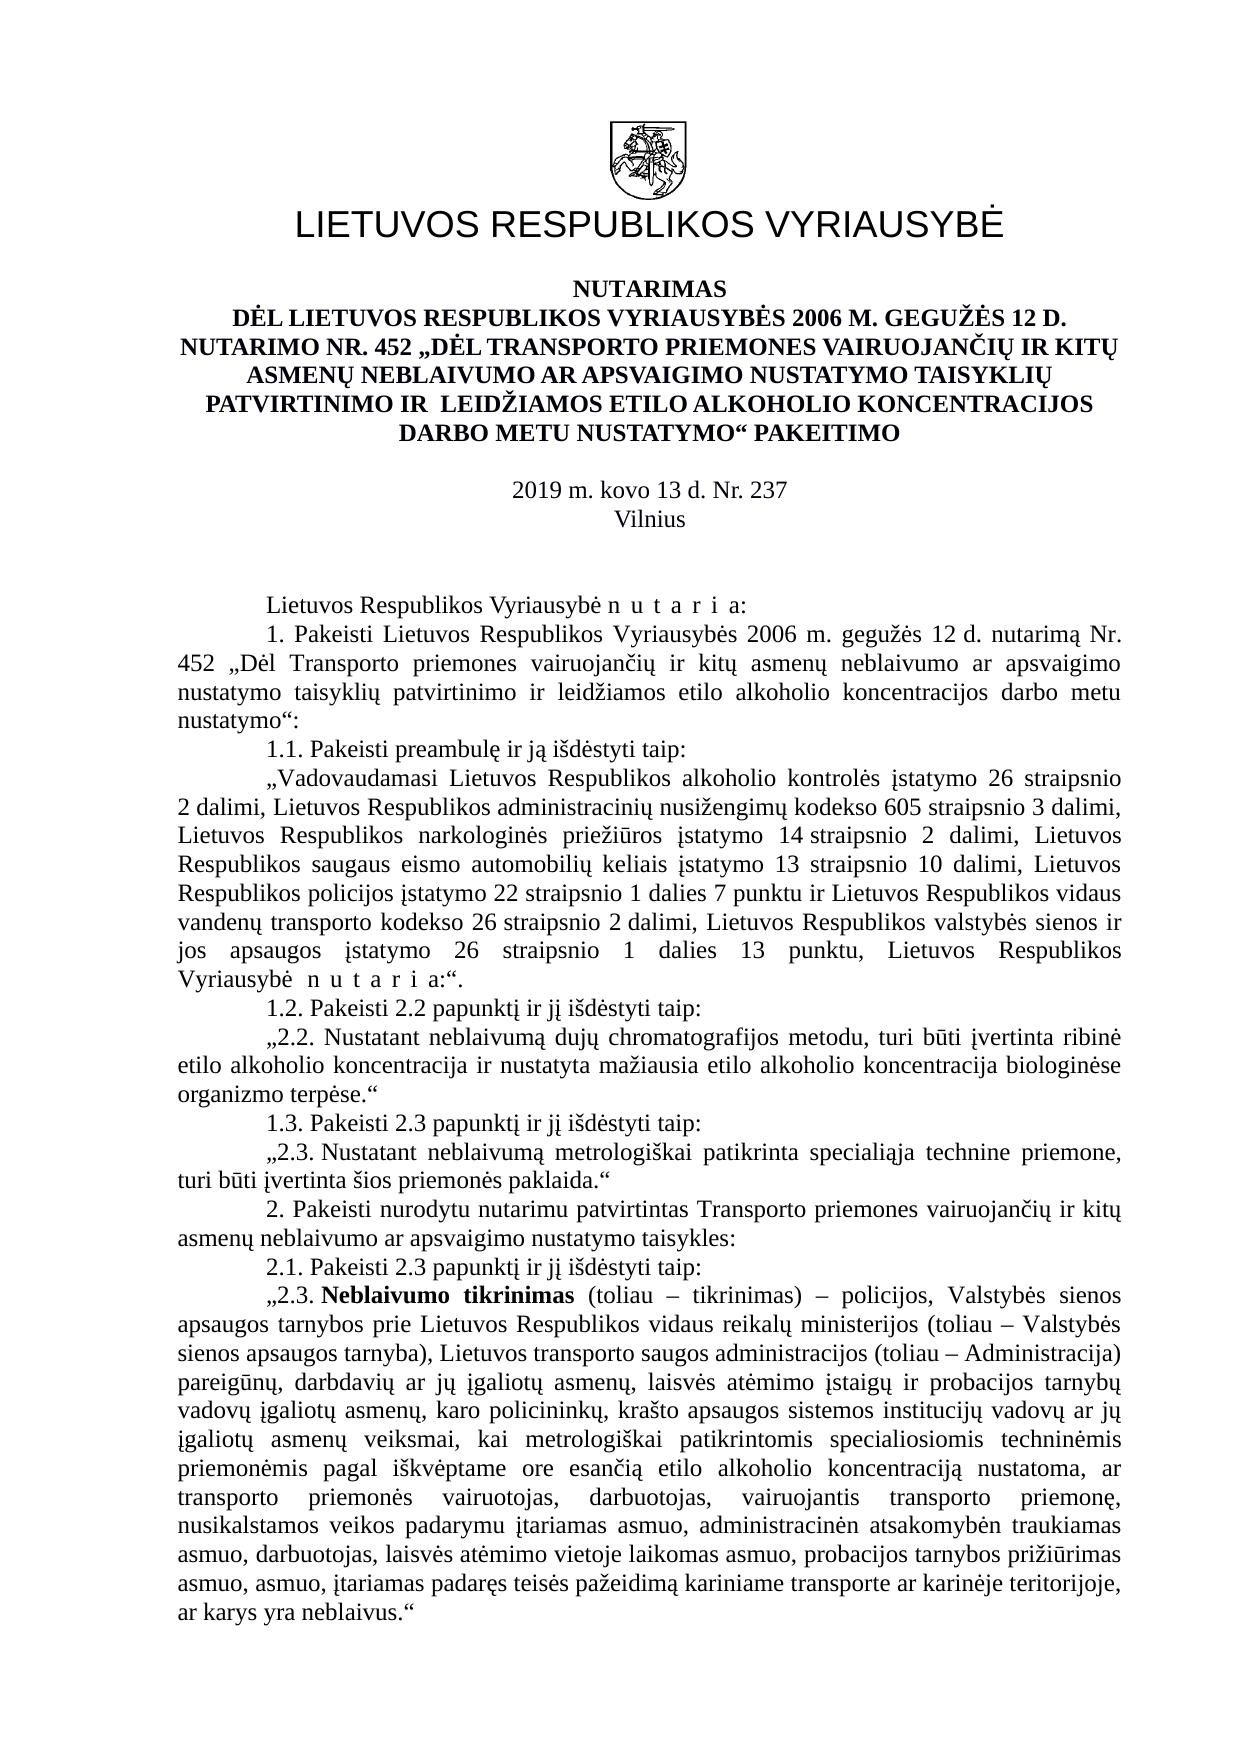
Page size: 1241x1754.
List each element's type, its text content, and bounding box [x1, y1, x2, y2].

text 1.3. Pakeisti 2.3 papunktį ir jį išdėstyti taip: [177, 1108, 1122, 1137]
text Lietuvos Respublikos Vyriausybė nutaria: [177, 591, 1122, 619]
text 2.1. Pakeisti 2.3 papunktį ir jį išdėstyti taip: [177, 1252, 1122, 1281]
text Lietuvos Respublikos Vyriausybė [177, 202, 1122, 246]
text 1.2. Pakeisti 2.2 papunktį ir jį išdėstyti taip: [177, 993, 1122, 1022]
text 2019 m. kovo 13 d. Nr. 237 [177, 476, 1122, 504]
text „Vadovaudamasi Lietuvos Respublikos alkoholio kontrolės įstatymo 26 straipsnio 2 dalimi, Lietuvos Respublikos administracinių nusižengimų kodekso 605 straipsnio 3 dalimi, Lietuvos Respublikos narkologinės priežiūros įstatymo 14 straipsnio 2 dalimi, Lietuvos Respublikos saugaus eismo automobilių keliais įstatymo 13 straipsnio 10 dalimi, Lietuvos Respublikos policijos įstatymo 22 straipsnio 1 dalies 7 punktu ir Lietuvos Respublikos vidaus vandenų transporto kodekso 26 straipsnio 2 dalimi, Lietuvos Respublikos valstybės sienos ir jos apsaugos įstatymo 26 straipsnio 1 dalies 13 punktu, Lietuvos Respublikos Vyriausybė nutaria:“. [177, 763, 1122, 993]
text 1. Pakeisti Lietuvos Respublikos Vyriausybės 2006 m. gegužės 12 d. nutarimą Nr. 452 „Dėl Transporto priemones vairuojančių ir kitų asmenų neblaivumo ar apsvaigimo nustatymo taisyklių patvirtinimo ir leidžiamos etilo alkoholio koncentracijos darbo metu nustatymo“: [177, 619, 1122, 734]
text Vilnius [177, 504, 1122, 533]
text „2.2. Nustatant neblaivumą dujų chromatografijos metodu, turi būti įvertinta ribinė etilo alkoholio koncentracija ir nustatyta mažiausia etilo alkoholio koncentracija biologinėse organizmo terpėse.“ [177, 1022, 1122, 1108]
text 2. Pakeisti nurodytu nutarimu patvirtintas Transporto priemones vairuojančių ir kitų asmenų neblaivumo ar apsvaigimo nustatymo taisykles: [177, 1194, 1122, 1252]
text „2.3. Neblaivumo tikrinimas (toliau – tikrinimas) – policijos, Valstybės sienos apsaugos tarnybos prie Lietuvos Respublikos vidaus reikalų ministerijos (toliau – Valstybės sienos apsaugos tarnyba), Lietuvos transporto saugos administracijos (toliau – Administracija) pareigūnų, darbdavių ar jų įgaliotų asmenų, laisvės atėmimo įstaigų ir probacijos tarnybų vadovų įgaliotų asmenų, karo policininkų, krašto apsaugos sistemos institucijų vadovų ar jų įgaliotų asmenų veiksmai, kai metrologiškai patikrintomis specialiosiomis techninėmis priemonėmis pagal iškvėptame ore esančią etilo alkoholio koncentraciją nustatoma, ar transporto priemonės vairuotojas, darbuotojas, vairuojantis transporto priemonę, nusikalstamos veikos padarymu įtariamas asmuo, administracinėn atsakomybėn traukiamas asmuo, darbuotojas, laisvės atėmimo vietoje laikomas asmuo, probacijos tarnybos prižiūrimas asmuo, asmuo, įtariamas padaręs teisės pažeidimą kariniame transporte ar karinėje teritorijoje, ar karys yra neblaivus.“ [177, 1281, 1122, 1626]
text 1.1. Pakeisti preambulę ir ją išdėstyti taip: [177, 734, 1122, 763]
text „2.3. Nustatant neblaivumą metrologiškai patikrinta specialiąja technine priemone, turi būti įvertinta šios priemonės paklaida.“ [177, 1137, 1122, 1194]
text nutarimas [177, 274, 1122, 303]
text DĖL LIETUVOS RESPUBLIKOS VYRIAUSYBĖS 2006 M. GEGUŽĖS 12 D. NUTARIMO NR. 452 „DĖL TRANSPORTO PRIEMONES VAIRUOJANČIŲ IR KITŲ ASMENŲ NEBLAIVUMO AR APSVAIGIMO NUSTATYMO TAISYKLIŲ PATVIRTINIMO IR LEIDŽIAMOS ETILO ALKOHOLIO KONCENTRACIJOS DARBO METU NUSTATYMO“ PAKEITIMO [177, 303, 1122, 447]
